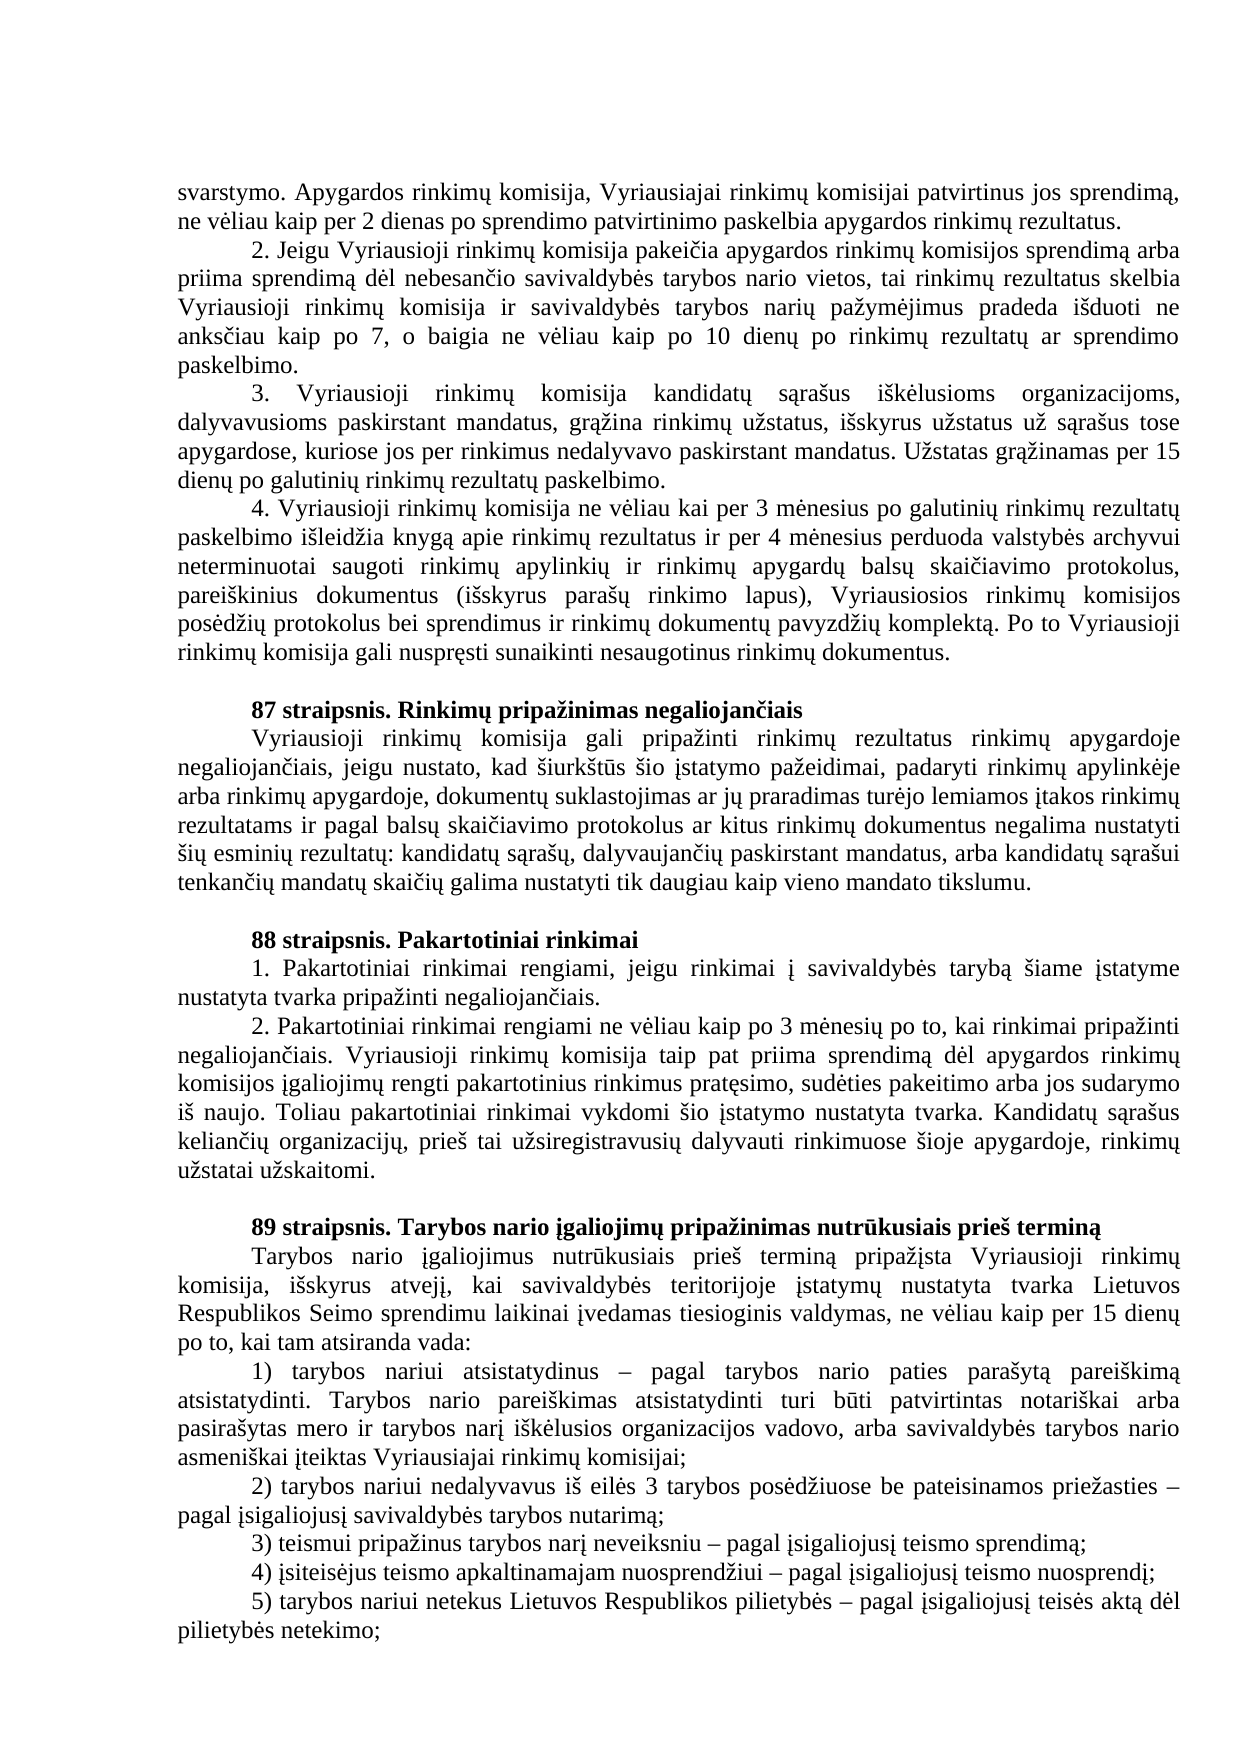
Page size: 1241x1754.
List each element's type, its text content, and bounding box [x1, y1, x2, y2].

text 4. Vyriausioji rinkimų komisija ne vėliau kai per 3 mėnesius po galutinių rinkimų rezultatų paskelbimo išleidžia knygą apie rinkimų rezultatus ir per 4 mėnesius perduoda valstybės archyvui neterminuotai saugoti rinkimų apylinkių ir rinkimų apygardų balsų skaičiavimo protokolus, pareiškinius dokumentus (išskyrus parašų rinkimo lapus), Vyriausiosios rinkimų komisijos posėdžių protokolus bei sprendimus ir rinkimų dokumentų pavyzdžių komplektą. Po to Vyriausioji rinkimų komisija gali nuspręsti sunaikinti nesaugotinus rinkimų dokumentus. [177, 493, 1181, 666]
text 87 straipsnis. Rinkimų pripažinimas negaliojančiais [177, 695, 1181, 723]
text 88 straipsnis. Pakartotiniai rinkimai [177, 925, 1181, 953]
text 2. Jeigu Vyriausioji rinkimų komisija pakeičia apygardos rinkimų komisijos sprendimą arba priima sprendimą dėl nebesančio savivaldybės tarybos nario vietos, tai rinkimų rezultatus skelbia Vyriausioji rinkimų komisija ir savivaldybės tarybos narių pažymėjimus pradeda išduoti ne anksčiau kaip po 7, o baigia ne vėliau kaip po 10 dienų po rinkimų rezultatų ar sprendimo paskelbimo. [177, 235, 1181, 378]
text Vyriausioji rinkimų komisija gali pripažinti rinkimų rezultatus rinkimų apygardoje negaliojančiais, jeigu nustato, kad šiurkštūs šio įstatymo pažeidimai, padaryti rinkimų apylinkėje arba rinkimų apygardoje, dokumentų suklastojimas ar jų praradimas turėjo lemiamos įtakos rinkimų rezultatams ir pagal balsų skaičiavimo protokolus ar kitus rinkimų dokumentus negalima nustatyti šių esminių rezultatų: kandidatų sąrašų, dalyvaujančių paskirstant mandatus, arba kandidatų sąrašui tenkančių mandatų skaičių galima nustatyti tik daugiau kaip vieno mandato tikslumu. [177, 723, 1181, 896]
text 1. Pakartotiniai rinkimai rengiami, jeigu rinkimai į savivaldybės tarybą šiame įstatyme nustatyta tvarka pripažinti negaliojančiais. [177, 953, 1181, 1011]
text 2. Pakartotiniai rinkimai rengiami ne vėliau kaip po 3 mėnesių po to, kai rinkimai pripažinti negaliojančiais. Vyriausioji rinkimų komisija taip pat priima sprendimą dėl apygardos rinkimų komisijos įgaliojimų rengti pakartotinius rinkimus pratęsimo, sudėties pakeitimo arba jos sudarymo iš naujo. Toliau pakartotiniai rinkimai vykdomi šio įstatymo nustatyta tvarka. Kandidatų sąrašus keliančių organizacijų, prieš tai užsiregistravusių dalyvauti rinkimuose šioje apygardoje, rinkimų užstatai užskaitomi. [177, 1011, 1181, 1183]
text 3) teismui pripažinus tarybos narį neveiksniu – pagal įsigaliojusį teismo sprendimą; [177, 1528, 1181, 1557]
text 3. Vyriausioji rinkimų komisija kandidatų sąrašus iškėlusioms organizacijoms, dalyvavusioms paskirstant mandatus, grąžina rinkimų užstatus, išskyrus užstatus už sąrašus tose apygardose, kuriose jos per rinkimus nedalyvavo paskirstant mandatus. Užstatas grąžinamas per 15 dienų po galutinių rinkimų rezultatų paskelbimo. [177, 378, 1181, 493]
text 1) tarybos nariui atsistatydinus – pagal tarybos nario paties parašytą pareiškimą atsistatydinti. Tarybos nario pareiškimas atsistatydinti turi būti patvirtintas notariškai arba pasirašytas mero ir tarybos narį iškėlusios organizacijos vadovo, arba savivaldybės tarybos nario asmeniškai įteiktas Vyriausiajai rinkimų komisijai; [177, 1356, 1181, 1471]
text 2) tarybos nariui nedalyvavus iš eilės 3 tarybos posėdžiuose be pateisinamos priežasties – pagal įsigaliojusį savivaldybės tarybos nutarimą; [177, 1471, 1181, 1528]
text Tarybos nario įgaliojimus nutrūkusiais prieš terminą pripažįsta Vyriausioji rinkimų komisija, išskyrus atvejį, kai savivaldybės teritorijoje įstatymų nustatyta tvarka Lietuvos Respublikos Seimo sprendimu laikinai įvedamas tiesioginis valdymas, ne vėliau kaip per 15 dienų po to, kai tam atsiranda vada: [177, 1241, 1181, 1356]
text svarstymo. Apygardos rinkimų komisija, Vyriausiajai rinkimų komisijai patvirtinus jos sprendimą, ne vėliau kaip per 2 dienas po sprendimo patvirtinimo paskelbia apygardos rinkimų rezultatus. [177, 177, 1181, 235]
text 89 straipsnis. Tarybos nario įgaliojimų pripažinimas nutrūkusiais prieš terminą [177, 1212, 1181, 1241]
text 5) tarybos nariui netekus Lietuvos Respublikos pilietybės – pagal įsigaliojusį teisės aktą dėl pilietybės netekimo; [177, 1586, 1181, 1643]
text 4) įsiteisėjus teismo apkaltinamajam nuosprendžiui – pagal įsigaliojusį teismo nuosprendį; [177, 1557, 1181, 1586]
